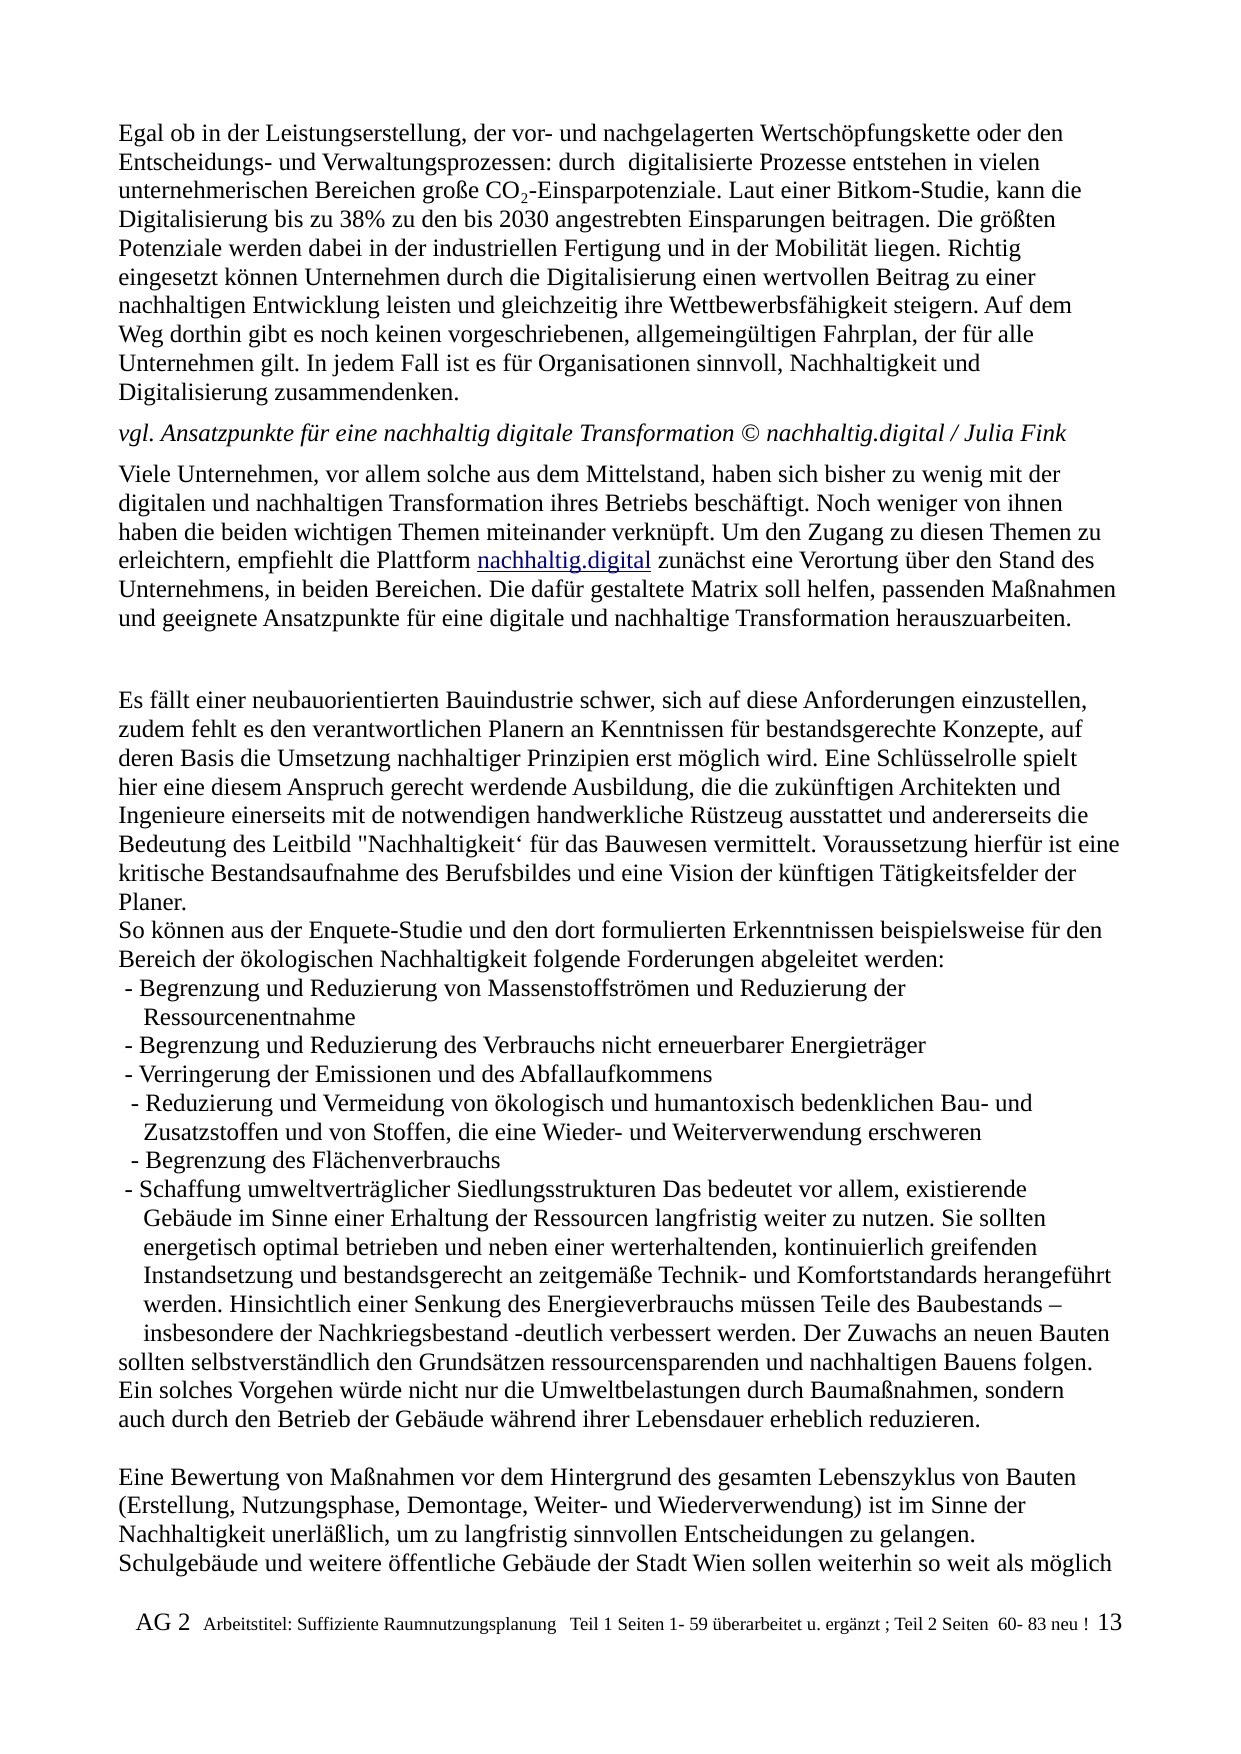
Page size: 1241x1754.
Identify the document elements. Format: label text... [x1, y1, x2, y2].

text Es fällt einer neubauorientierten Bauindustrie schwer, sich auf diese Anforderungen einzustellen, zudem fehlt es den verantwortlichen Planern an Kenntnissen für bestandsgerechte Konzepte, auf deren Basis die Umsetzung nachhaltiger Prinzipien erst möglich wird. Eine Schlüsselrolle spielt hier eine diesem Anspruch gerecht werdende Ausbildung, die die zukünftigen Architekten und Ingenieure einerseits mit de notwendigen handwerkliche Rüstzeug ausstattet und andererseits die Bedeutung des Leitbild "Nachhaltigkeit‘ für das Bauwesen vermittelt. Voraussetzung hierfür ist eine kritische Bestandsaufnahme des Berufsbildes und eine Vision der künftigen Tätigkeitsfelder der Planer. [118, 686, 1122, 916]
text werden. Hinsichtlich einer Senkung des Energieverbrauchs müssen Teile des Baubestands – [118, 1289, 1122, 1318]
text - Begrenzung und Reduzierung von Massenstoffströmen und Reduzierung der [118, 973, 1122, 1002]
text energetisch optimal betrieben und neben einer werterhaltenden, kontinuierlich greifenden [118, 1232, 1122, 1261]
text So können aus der Enquete-Studie und den dort formulierten Erkenntnissen beispielsweise für den Bereich der ökologischen Nachhaltigkeit folgende Forderungen abgeleitet werden: [118, 916, 1122, 973]
text Zusatzstoffen und von Stoffen, die eine Wieder- und Weiterverwendung erschweren [118, 1117, 1122, 1146]
text Gebäude im Sinne einer Erhaltung der Ressourcen langfristig weiter zu nutzen. Sie sollten [118, 1203, 1122, 1232]
text - Begrenzung und Reduzierung des Verbrauchs nicht erneuerbarer Energieträger [118, 1031, 1122, 1059]
text - Verringerung der Emissionen und des Abfallaufkommens [118, 1059, 1122, 1088]
text - Reduzierung und Vermeidung von ökologisch und humantoxisch bedenklichen Bau- und [118, 1088, 1122, 1117]
text - Schaffung umweltverträglicher Siedlungsstrukturen Das bedeutet vor allem, existierende [118, 1174, 1122, 1203]
text vgl. Ansatzpunkte für eine nachhaltig digitale Transformation © nachhaltig.digital / Julia Fink [118, 418, 1122, 447]
text Ressourcenentnahme [118, 1002, 1122, 1031]
text insbesondere der Nachkriegsbestand -deutlich verbessert werden. Der Zuwachs an neuen Bauten [118, 1318, 1122, 1347]
text Viele Unternehmen, vor allem solche aus dem Mittelstand, haben sich bisher zu wenig mit der digitalen und nachhaltigen Transformation ihres Betriebs beschäftigt. Noch weniger von ihnen haben die beiden wichtigen Themen miteinander verknüpft. Um den Zugang zu diesen Themen zu erleichtern, empfiehlt die Plattform nachhaltig.digital zunächst eine Verortung über den Stand des Unternehmens, in beiden Bereichen. Die dafür gestaltete Matrix soll helfen, passenden Maßnahmen und geeignete Ansatzpunkte für eine digitale und nachhaltige Transformation herauszuarbeiten. [118, 459, 1122, 632]
text auch durch den Betrieb der Gebäude während ihrer Lebensdauer erheblich reduzieren. [118, 1404, 1122, 1433]
text Instandsetzung und bestandsgerecht an zeitgemäße Technik- und Komfortstandards herangeführt [118, 1261, 1122, 1289]
text Ein solches Vorgehen würde nicht nur die Umweltbelastungen durch Baumaßnahmen, sondern [118, 1376, 1122, 1404]
text Schulgebäude und weitere öffentliche Gebäude der Stadt Wien sollen weiterhin so weit als möglich [118, 1548, 1122, 1577]
text - Begrenzung des Flächenverbrauchs [118, 1146, 1122, 1174]
text sollten selbstverständlich den Grundsätzen ressourcensparenden und nachhaltigen Bauens folgen. [118, 1347, 1122, 1376]
text Eine Bewertung von Maßnahmen vor dem Hintergrund des gesamten Lebenszyklus von Bauten (Erstellung, Nutzungsphase, Demontage, Weiter- und Wiederverwendung) ist im Sinne der Nachhaltigkeit unerläßlich, um zu langfristig sinnvollen Entscheidungen zu gelangen. [118, 1462, 1122, 1548]
text Egal ob in der Leistungserstellung, der vor- und nachgelagerten Wertschöpfungskette oder den Entscheidungs- und Verwaltungsprozessen: durch digitalisierte Prozesse entstehen in vielen unternehmerischen Bereichen große CO₂-Einsparpotenziale. Laut einer Bitkom-Studie, kann die Digitalisierung bis zu 38% zu den bis 2030 angestrebten Einsparungen beitragen. Die größten Potenziale werden dabei in der industriellen Fertigung und in der Mobilität liegen. Richtig eingesetzt können Unternehmen durch die Digitalisierung einen wertvollen Beitrag zu einer nachhaltigen Entwicklung leisten und gleichzeitig ihre Wettbewerbsfähigkeit steigern. Auf dem Weg dorthin gibt es noch keinen vorgeschriebenen, allgemeingültigen Fahrplan, der für alle Unternehmen gilt. In jedem Fall ist es für Organisationen sinnvoll, Nachhaltigkeit und Digitalisierung zusammendenken. [118, 118, 1122, 406]
